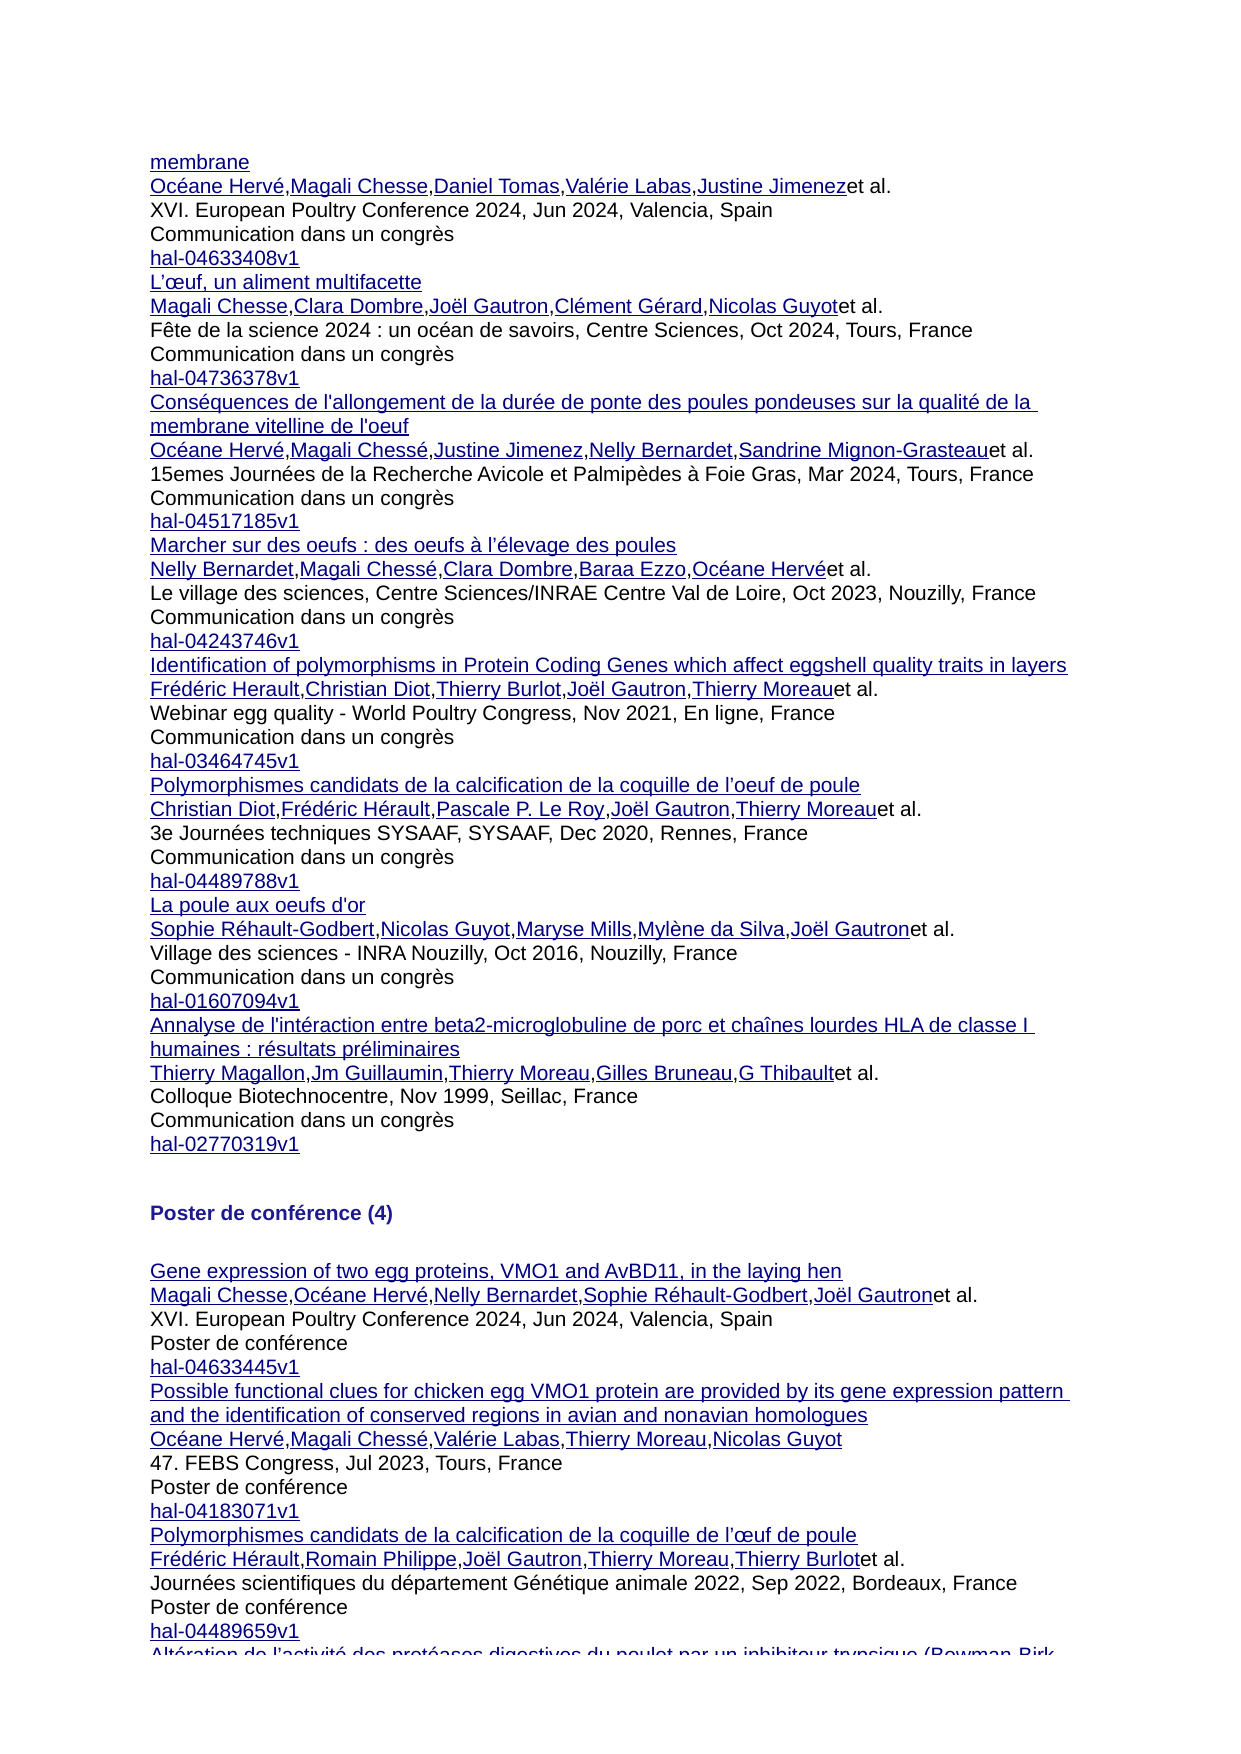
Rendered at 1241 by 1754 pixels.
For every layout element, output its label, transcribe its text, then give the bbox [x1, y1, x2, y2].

table_cell Polymorphismes candidats de la calcification de la coquille de l’oeuf de poule Christian Diot,Frédéric Hérault,Pascale P. Le Roy,Joël Gautron,Thierry Moreauet al. 3e Journées techniques SYSAAF, SYSAAF, Dec 2020, Rennes, France Communication dans un congrès hal-04489788v1 [150, 773, 1090, 893]
table_cell Annalyse de l'intéraction entre beta2-microglobuline de porc et chaînes lourdes HLA de classe I humaines : résultats préliminaires Thierry Magallon,Jm Guillaumin,Thierry Moreau,Gilles Bruneau,G Thibaultet al. Colloque Biotechnocentre, Nov 1999, Seillac, France Communication dans un congrès hal-02770319v1 [150, 1013, 1090, 1156]
table_cell L’œuf, un aliment multifacette Magali Chesse,Clara Dombre,Joël Gautron,Clément Gérard,Nicolas Guyotet al. Fête de la science 2024 : un océan de savoirs, Centre Sciences, Oct 2024, Tours, France Communication dans un congrès hal-04736378v1 [150, 270, 1090, 389]
table_cell Polymorphismes candidats de la calcification de la coquille de l’œuf de poule Frédéric Hérault,Romain Philippe,Joël Gautron,Thierry Moreau,Thierry Burlotet al. Journées scientifiques du département Génétique animale 2022, Sep 2022, Bordeaux, France Poster de conférence hal-04489659v1 [150, 1523, 1090, 1643]
table_cell membrane Océane Hervé,Magali Chesse,Daniel Tomas,Valérie Labas,Justine Jimenezet al. XVI. European Poultry Conference 2024, Jun 2024, Valencia, Spain Communication dans un congrès hal-04633408v1 [150, 150, 1090, 270]
subtitle Poster de conférence (4) [150, 1201, 1090, 1225]
table_cell Altération de l’activité des protéases digestives du poulet par un inhibiteur trypsique (Bowman-Birk inhibitor) présent dans l’aliment à base de pois Emilie Recoules,Marion de Pauw,Michel Lessire,Thierry Moreau,Valérie Labaset al. RFL2 : 2eme Rencontres Francophones sur les Légumineuses, Oct 2018, Toulouse, France. 2018 Poster de conférence hal-02785479v1 [150, 1643, 1090, 1655]
table_cell Identification of polymorphisms in Protein Coding Genes which affect eggshell quality traits in layers Frédéric Herault,Christian Diot,Thierry Burlot,Joël Gautron,Thierry Moreauet al. Webinar egg quality - World Poultry Congress, Nov 2021, En ligne, France Communication dans un congrès hal-03464745v1 [150, 653, 1090, 773]
table_cell La poule aux oeufs d'or Sophie Réhault-Godbert,Nicolas Guyot,Maryse Mills,Mylène da Silva,Joël Gautronet al. Village des sciences - INRA Nouzilly, Oct 2016, Nouzilly, France Communication dans un congrès hal-01607094v1 [150, 893, 1090, 1012]
table_cell Marcher sur des oeufs : des oeufs à l’élevage des poules Nelly Bernardet,Magali Chessé,Clara Dombre,Baraa Ezzo,Océane Hervéet al. Le village des sciences, Centre Sciences/INRAE Centre Val de Loire, Oct 2023, Nouzilly, France Communication dans un congrès hal-04243746v1 [150, 533, 1090, 653]
table_header Gene expression of two egg proteins, VMO1 and AvBD11, in the laying hen Magali Chesse,Océane Hervé,Nelly Bernardet,Sophie Réhault-Godbert,Joël Gautronet al. XVI. European Poultry Conference 2024, Jun 2024, Valencia, Spain Poster de conférence hal-04633445v1 [150, 1259, 1090, 1379]
table_cell Possible functional clues for chicken egg VMO1 protein are provided by its gene expression pattern and the identification of conserved regions in avian and non­avian homologues Océane Hervé,Magali Chessé,Valérie Labas,Thierry Moreau,Nicolas Guyot 47. FEBS Congress, Jul 2023, Tours, France Poster de conférence hal-04183071v1 [150, 1379, 1090, 1523]
table_cell Conséquences de l'allongement de la durée de ponte des poules pondeuses sur la qualité de la membrane vitelline de l'oeuf Océane Hervé,Magali Chessé,Justine Jimenez,Nelly Bernardet,Sandrine Mignon-Grasteauet al. 15emes Journées de la Recherche Avicole et Palmipèdes à Foie Gras, Mar 2024, Tours, France Communication dans un congrès hal-04517185v1 [150, 390, 1090, 533]
